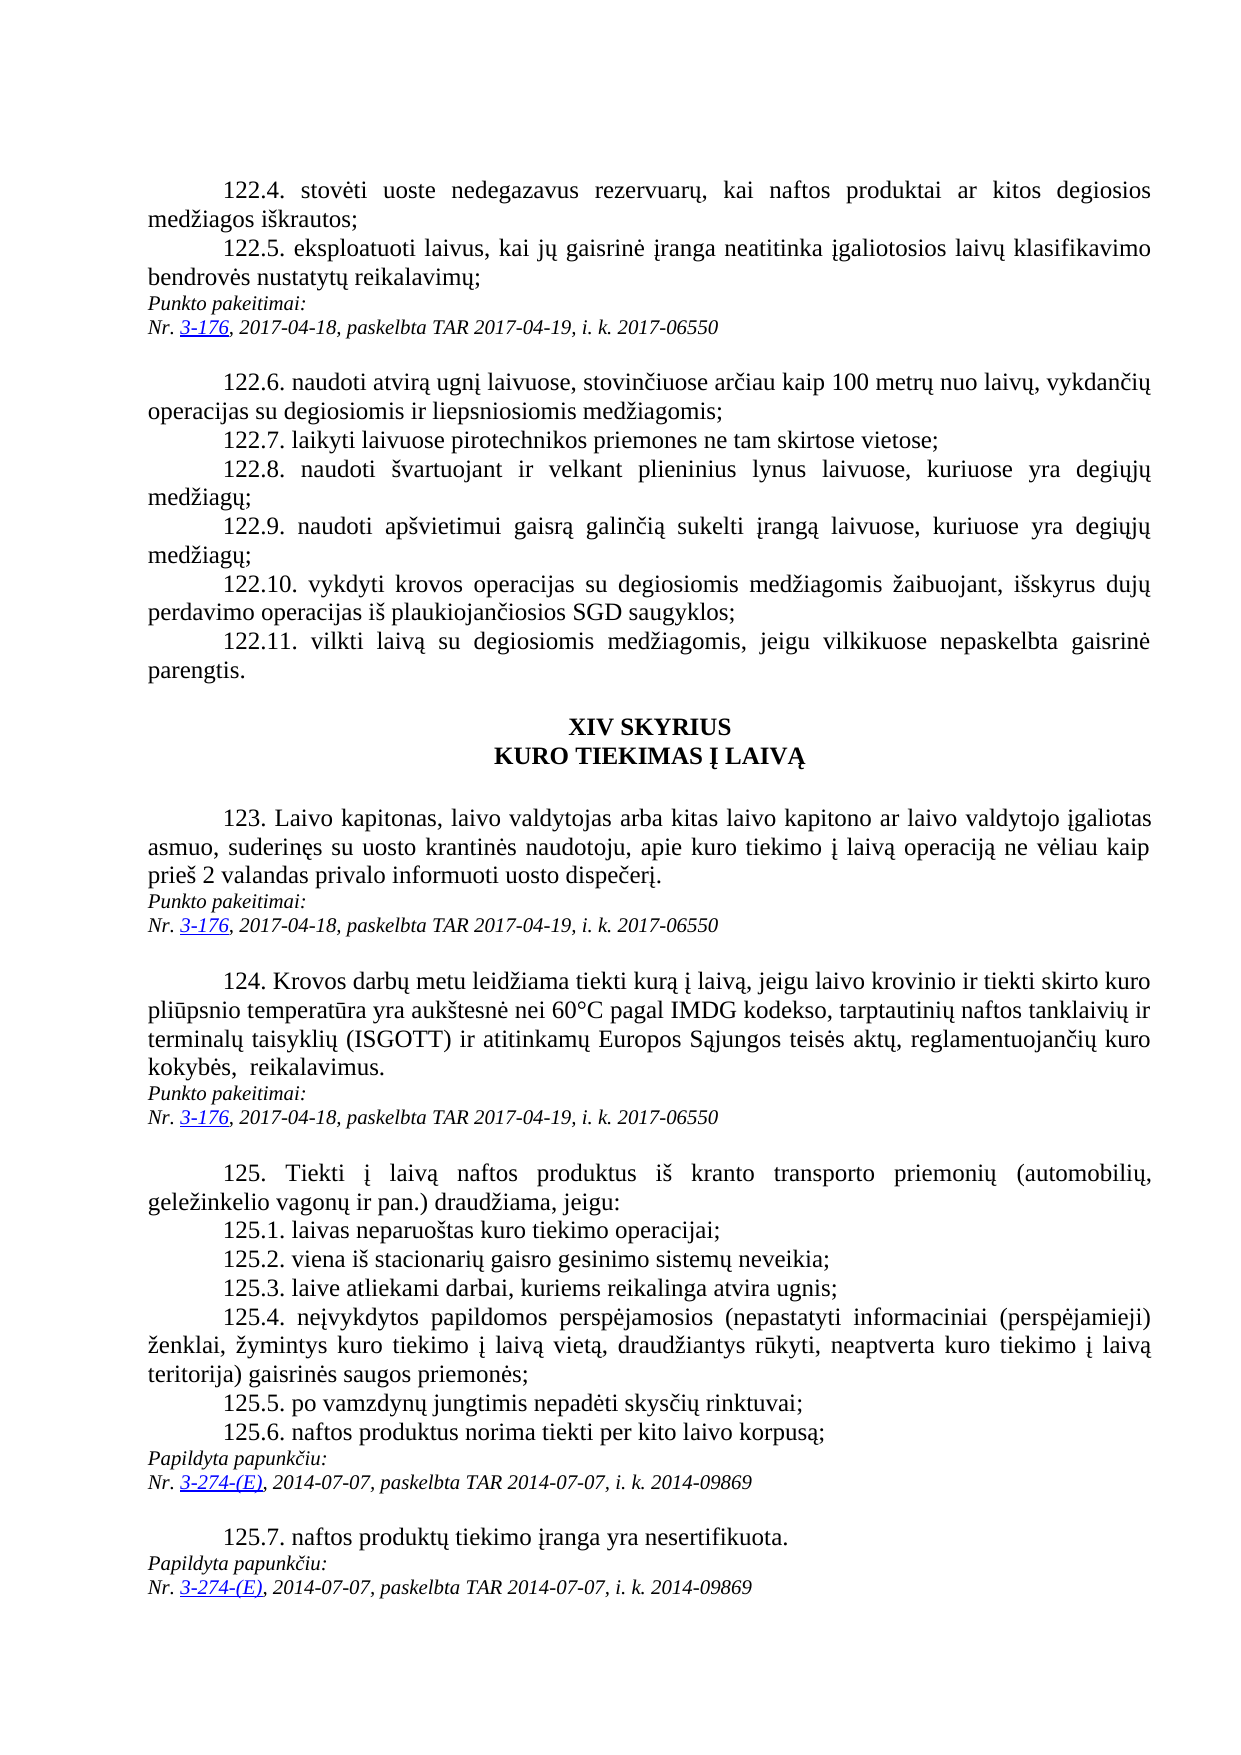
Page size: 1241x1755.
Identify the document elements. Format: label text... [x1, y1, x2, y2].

text 125.7. naftos produktų tiekimo įranga yra nesertifikuota. [148, 1522, 1152, 1551]
text Punkto pakeitimai: [148, 291, 1152, 315]
text KURO TIEKIMAS Į Laivą [148, 741, 1152, 770]
text Punkto pakeitimai: [148, 889, 1152, 913]
text 125.1. laivas neparuoštas kuro tiekimo operacijai; [148, 1216, 1152, 1244]
text 122.5. eksploatuoti laivus, kai jų gaisrinė įranga neatitinka įgaliotosios laivų klasifikavimo bendrovės nustatytų reikalavimų; [148, 233, 1152, 291]
text 125. Tiekti į laivą naftos produktus iš kranto transporto priemonių (automobilių, geležinkelio vagonų ir pan.) draudžiama, jeigu: [148, 1158, 1152, 1216]
text 122.4. stovėti uoste nedegazavus rezervuarų, kai naftos produktai ar kitos degiosios medžiagos iškrautos; [148, 176, 1152, 233]
text 125.2. viena iš stacionarių gaisro gesinimo sistemų neveikia; [148, 1244, 1152, 1273]
text 125.5. po vamzdynų jungtimis nepadėti skysčių rinktuvai; [148, 1388, 1152, 1417]
text 124. Krovos darbų metu leidžiama tiekti kurą į laivą, jeigu laivo krovinio ir tiekti skirto kuro pliūpsnio temperatūra yra aukštesnė nei 60°C pagal IMDG kodekso, tarptautinių naftos tanklaivių ir terminalų taisyklių (ISGOTT) ir atitinkamų Europos Sąjungos teisės aktų, reglamentuojančių kuro kokybės, reikalavimus. [148, 966, 1152, 1081]
text Nr. 3-176, 2017-04-18, paskelbta TAR 2017-04-19, i. k. 2017-06550 [148, 315, 1152, 339]
text 122.6. naudoti atvirą ugnį laivuose, stovinčiuose arčiau kaip 100 metrų nuo laivų, vykdančių operacijas su degiosiomis ir liepsniosiomis medžiagomis; [148, 367, 1152, 425]
text Papildyta papunkčiu: [148, 1446, 1152, 1469]
text Nr. 3-274-(E), 2014-07-07, paskelbta TAR 2014-07-07, i. k. 2014-09869 [148, 1575, 1152, 1599]
text 122.9. naudoti apšvietimui gaisrą galinčią sukelti įrangą laivuose, kuriuose yra degiųjų medžiagų; [148, 511, 1152, 569]
text Punkto pakeitimai: [148, 1081, 1152, 1105]
text Nr. 3-176, 2017-04-18, paskelbta TAR 2017-04-19, i. k. 2017-06550 [148, 1105, 1152, 1129]
text 125.3. laive atliekami darbai, kuriems reikalinga atvira ugnis; [148, 1273, 1152, 1302]
text 125.6. naftos produktus norima tiekti per kito laivo korpusą; [148, 1417, 1152, 1446]
text 125.4. neįvykdytos papildomos perspėjamosios (nepastatyti informaciniai (perspėjamieji) ženklai, žymintys kuro tiekimo į laivą vietą, draudžiantys rūkyti, neaptverta kuro tiekimo į laivą teritorija) gaisrinės saugos priemonės; [148, 1302, 1152, 1388]
text XIV SKYRIUS [148, 712, 1152, 741]
text 122.10. vykdyti krovos operacijas su degiosiomis medžiagomis žaibuojant, išskyrus dujų perdavimo operacijas iš plaukiojančiosios SGD saugyklos; [148, 569, 1152, 626]
text Nr. 3-176, 2017-04-18, paskelbta TAR 2017-04-19, i. k. 2017-06550 [148, 913, 1152, 937]
text Papildyta papunkčiu: [148, 1551, 1152, 1575]
text 122.11. vilkti laivą su degiosiomis medžiagomis, jeigu vilkikuose nepaskelbta gaisrinė parengtis. [148, 626, 1152, 684]
text Nr. 3-274-(E), 2014-07-07, paskelbta TAR 2014-07-07, i. k. 2014-09869 [148, 1469, 1152, 1494]
text 122.8. naudoti švartuojant ir velkant plieninius lynus laivuose, kuriuose yra degiųjų medžiagų; [148, 454, 1152, 511]
text 122.7. laikyti laivuose pirotechnikos priemones ne tam skirtose vietose; [148, 425, 1152, 454]
text 123. Laivo kapitonas, laivo valdytojas arba kitas laivo kapitono ar laivo valdytojo įgaliotas asmuo, suderinęs su uosto krantinės naudotoju, apie kuro tiekimo į laivą operaciją ne vėliau kaip prieš 2 valandas privalo informuoti uosto dispečerį. [148, 803, 1152, 889]
